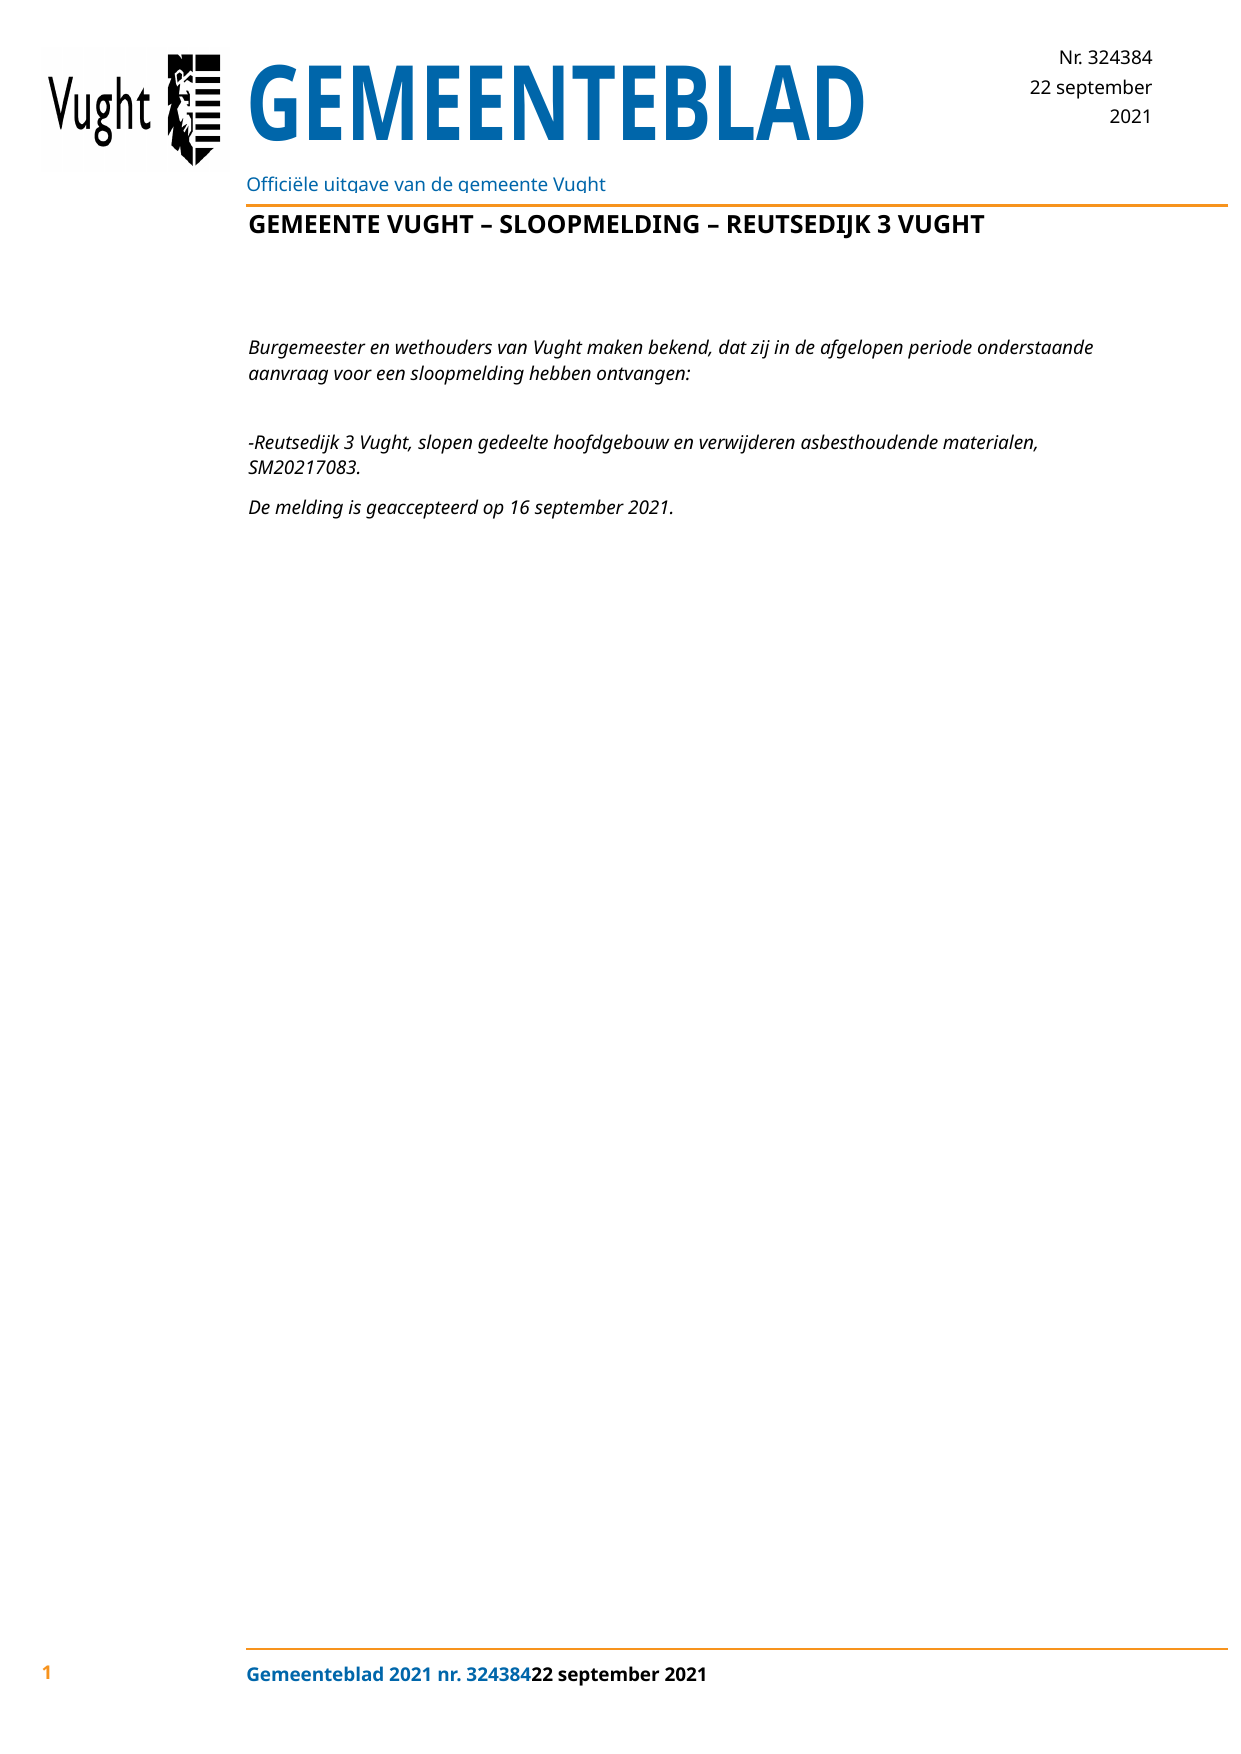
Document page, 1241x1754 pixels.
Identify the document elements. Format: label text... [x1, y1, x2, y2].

text GEMEENTE VUGHT – SLOOPMELDING – REUTSEDIJK 3 VUGHT [248, 207, 1152, 241]
text De melding is geaccepteerd op 16 september 2021. [248, 494, 1152, 519]
text Burgemeester en wethouders van Vught maken bekend, dat zij in de afgelopen periode onderstaande aanvraag voor een sloopmelding hebben ontvangen: [248, 334, 1152, 386]
text -Reutsedijk 3 Vught, slopen gedeelte hoofdgebouw en verwijderen asbesthoudende materialen, SM20217083. [248, 429, 1152, 480]
picture [41, 47, 231, 172]
